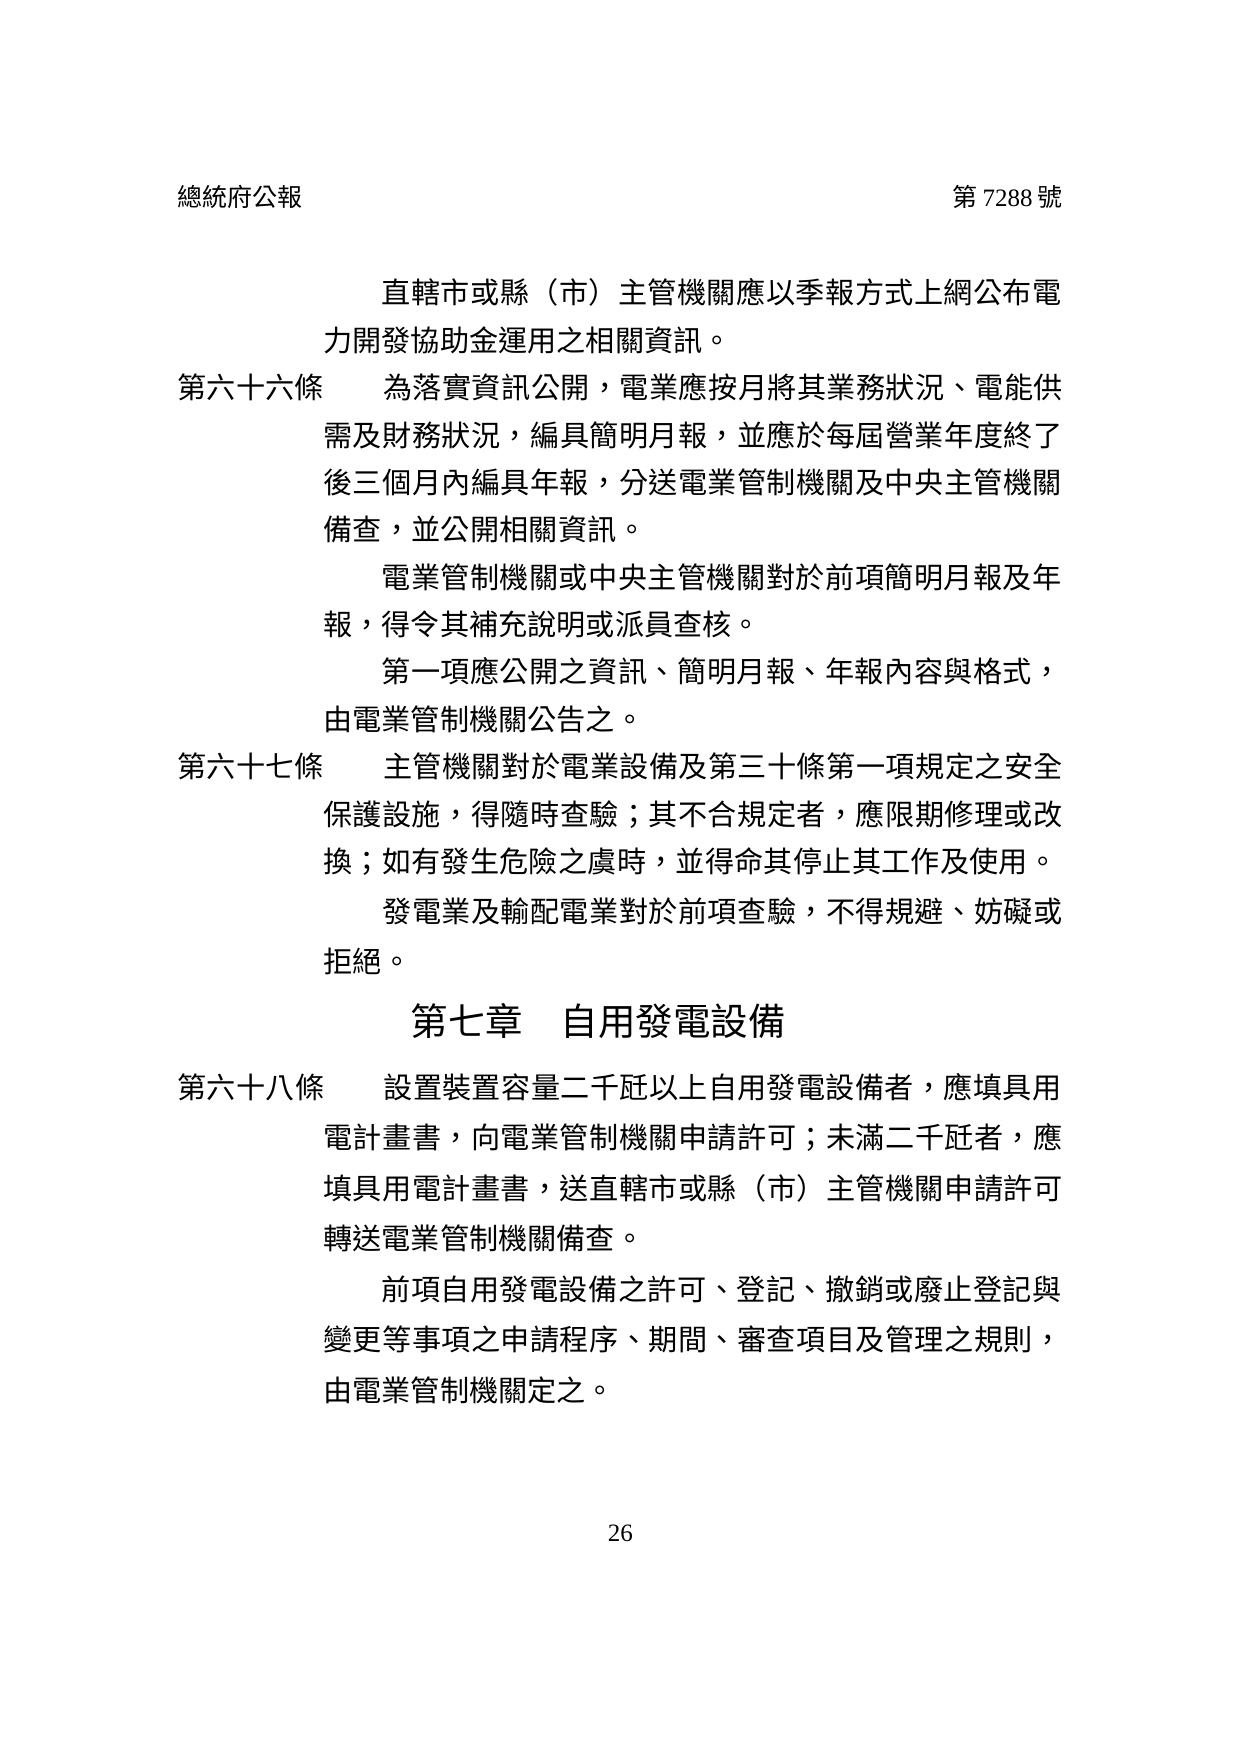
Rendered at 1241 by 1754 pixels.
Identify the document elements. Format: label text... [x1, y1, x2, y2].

text 第六十八條 設置裝置容量二千瓩以上自用發電設備者，應填具用電計畫書，向電業管制機關申請許可；未滿二千瓩者，應填具用電計畫書，送直轄市或縣（市）主管機關申請許可，轉送電業管制機關備查。 [177, 1058, 1063, 1260]
text 發電業及輸配電業對於前項查驗，不得規避、妨礙或拒絕。 [323, 882, 1063, 983]
text 第七章 自用發電設備 [411, 995, 1063, 1046]
text 直轄市或縣（市）主管機關應以季報方式上網公布電力開發協助金運用之相關資訊。 [323, 266, 1063, 361]
text 第一項應公開之資訊、簡明月報、年報內容與格式，由電業管制機關公告之。 [323, 645, 1063, 740]
text 前項自用發電設備之許可、登記、撤銷或廢止登記與變更等事項之申請程序、期間、審查項目及管理之規則，由電業管制機關定之。 [323, 1260, 1063, 1411]
text 第六十六條 為落實資訊公開，電業應按月將其業務狀況、電能供需及財務狀況，編具簡明月報，並應於每屆營業年度終了後三個月內編具年報，分送電業管制機關及中央主管機關備查，並公開相關資訊。 [177, 361, 1063, 550]
text 電業管制機關或中央主管機關對於前項簡明月報及年報，得令其補充說明或派員查核。 [323, 550, 1063, 645]
text 第六十七條 主管機關對於電業設備及第三十條第一項規定之安全保護設施，得隨時查驗；其不合規定者，應限期修理或改換；如有發生危險之虞時，並得命其停止其工作及使用。 [177, 740, 1063, 882]
